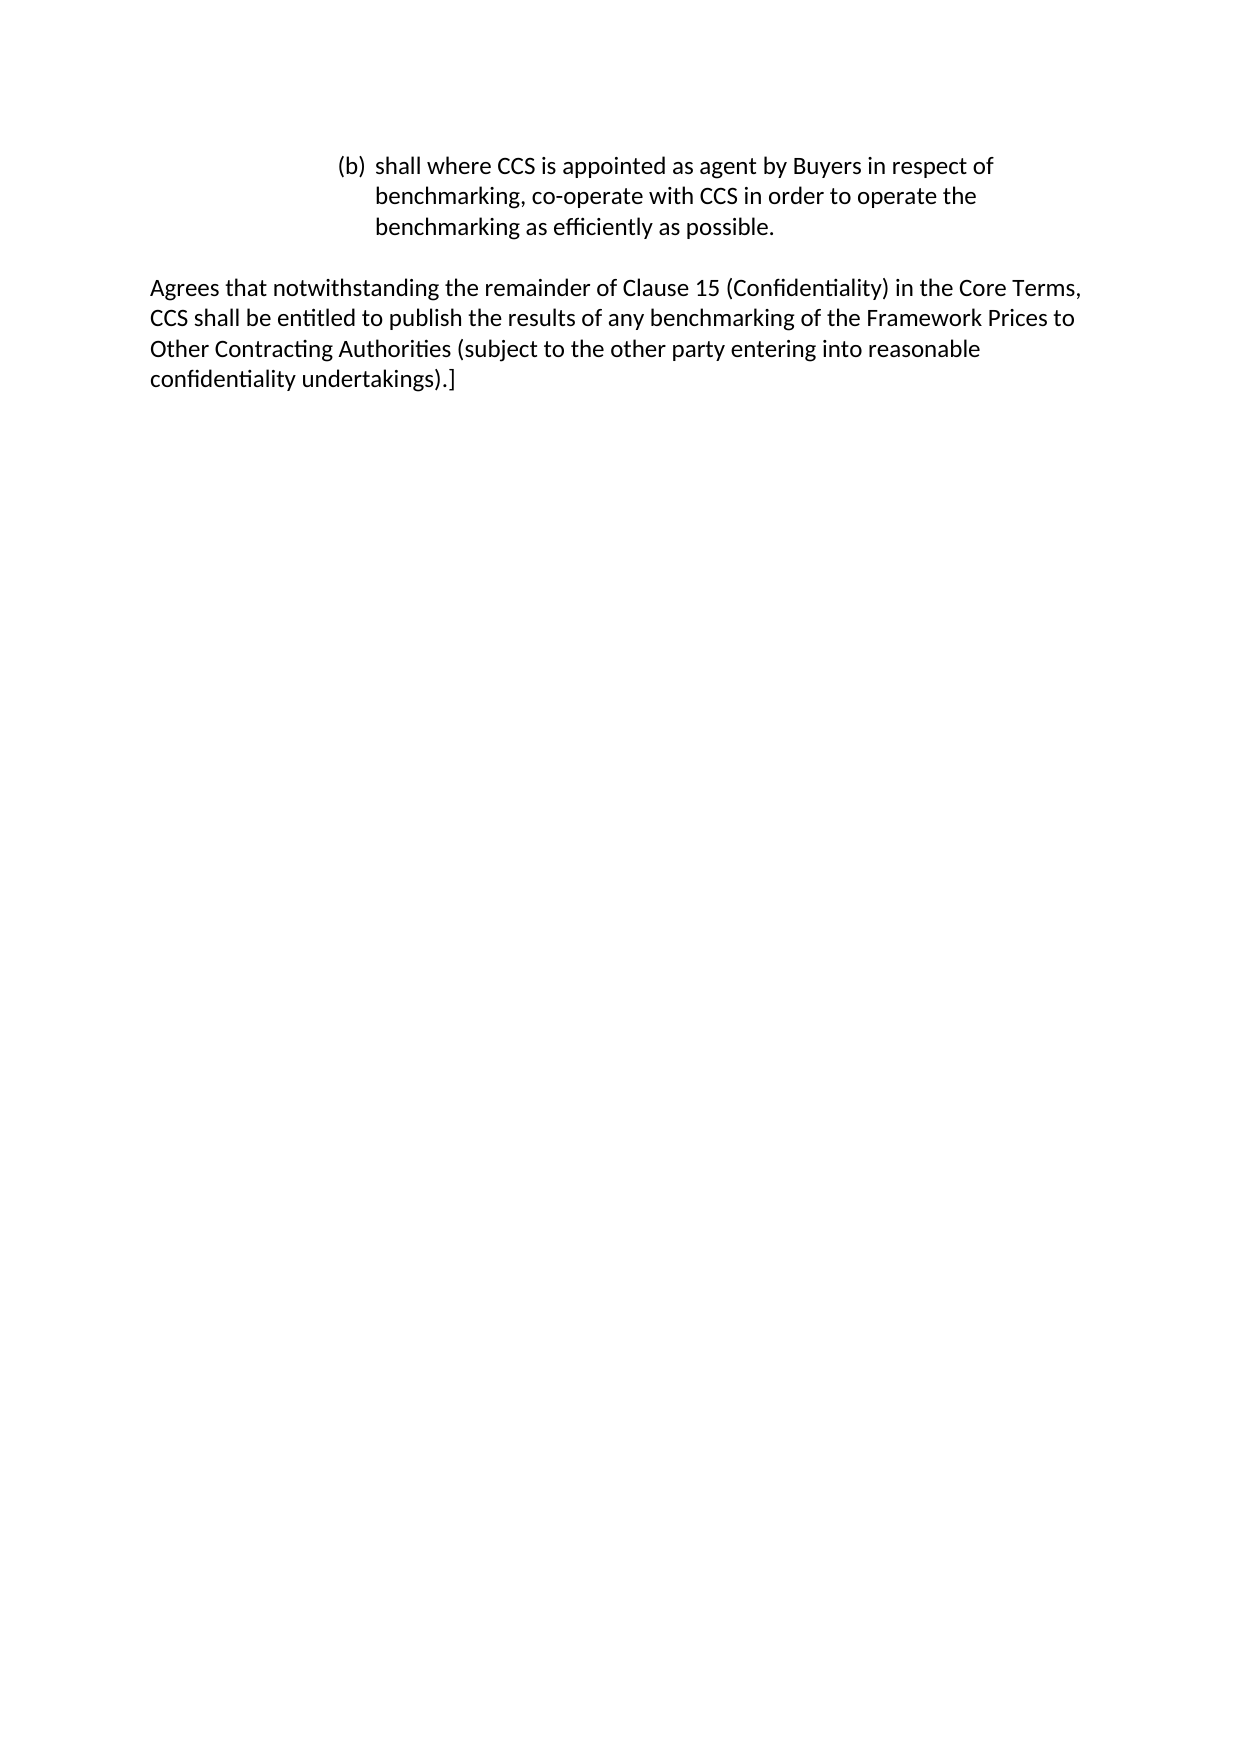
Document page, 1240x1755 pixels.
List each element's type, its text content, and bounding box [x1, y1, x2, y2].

list shall where CCS is appointed as agent by Buyers in respect of benchmarking, co-operate with CCS in order to operate the benchmarking as efficiently as possible. [337, 150, 1089, 272]
text Agrees that notwithstanding the remainder of Clause 15 (Confidentiality) in the Core Terms, CCS shall be entitled to publish the results of any benchmarking of the Framework Prices to Other Contracting Authorities (subject to the other party entering into reasonable confidentiality undertakings).] [150, 272, 1089, 394]
